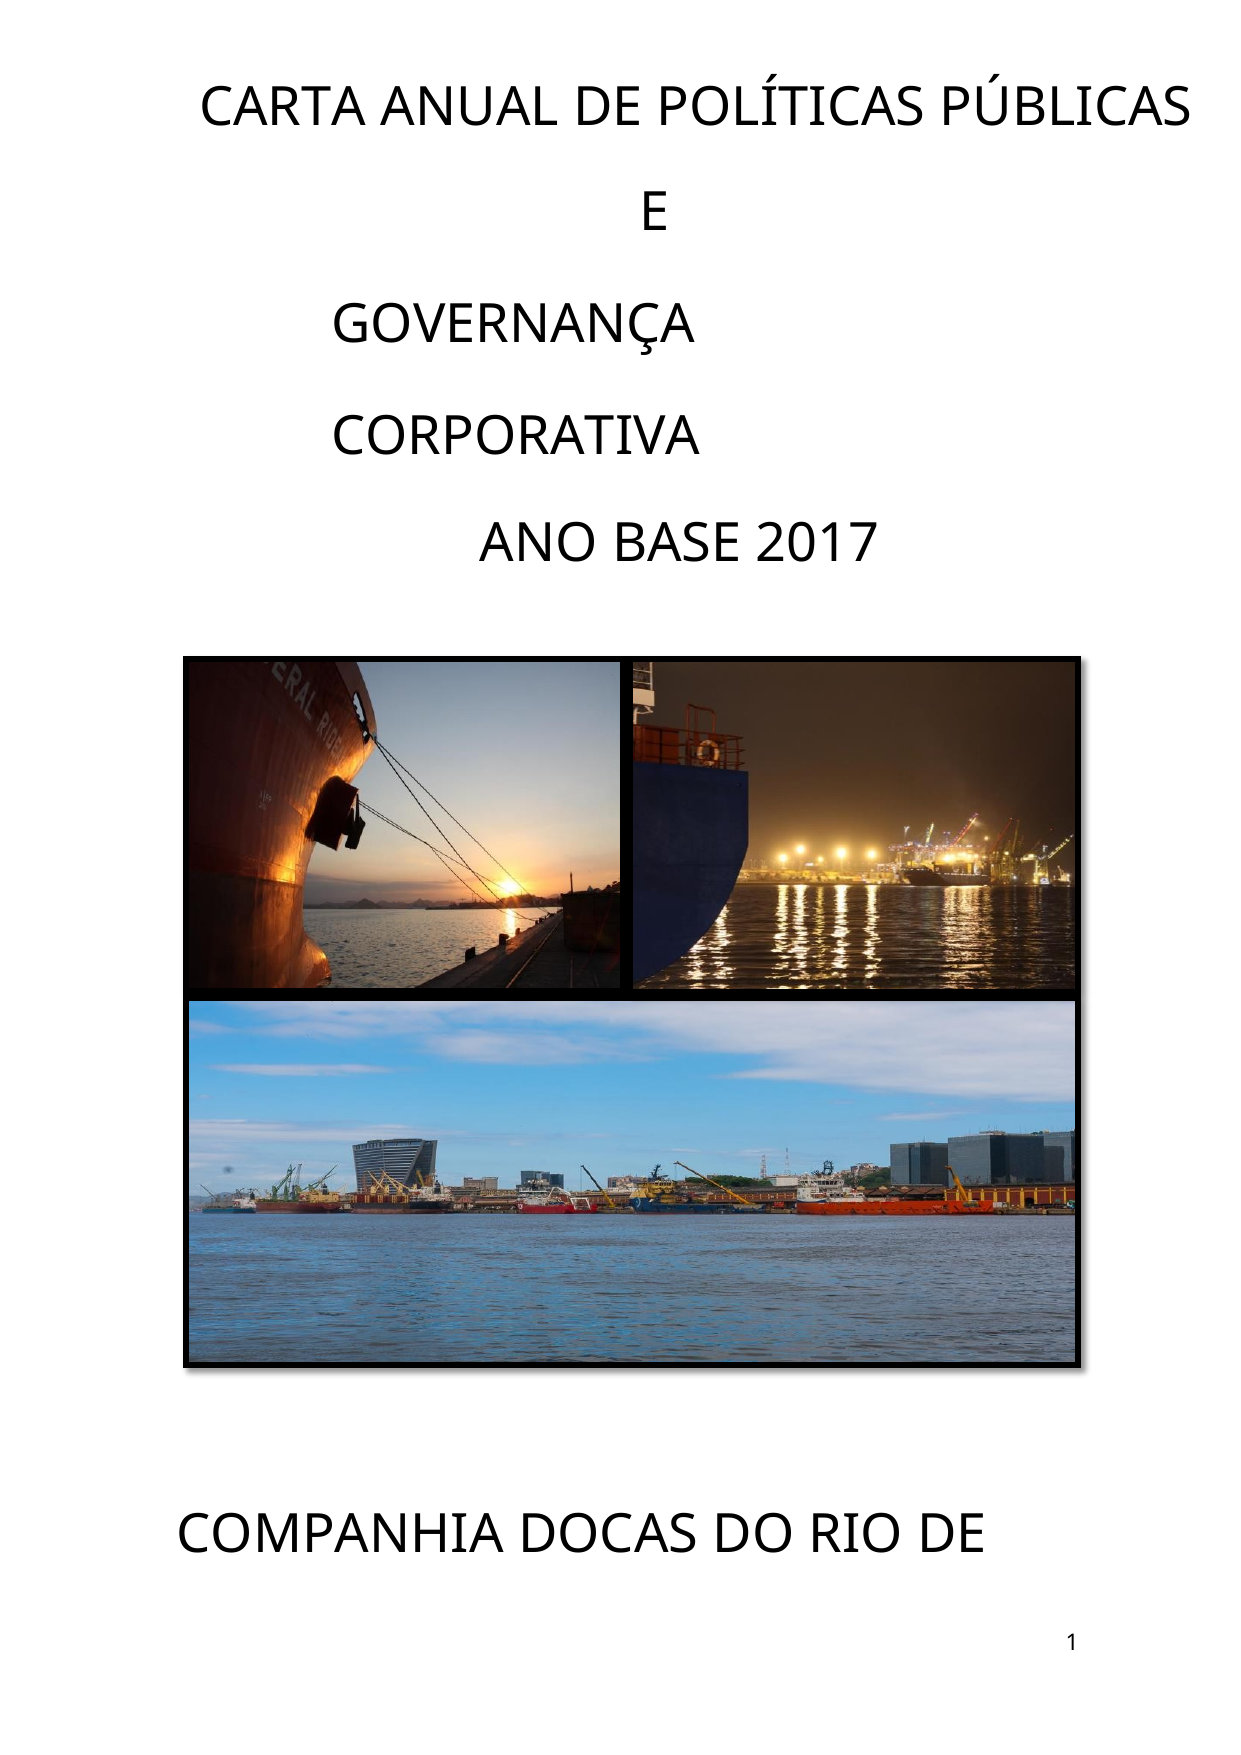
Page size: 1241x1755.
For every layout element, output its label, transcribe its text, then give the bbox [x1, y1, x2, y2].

text COMPANHIA DOCAS DO RIO DE [176, 1494, 1195, 1568]
text E GOVERNANÇA CORPORATIVA [331, 172, 974, 470]
text ANO BASE 2017 [479, 509, 1195, 574]
text CARTA ANUAL DE POLÍTICAS PÚBLICAS [199, 75, 1195, 138]
